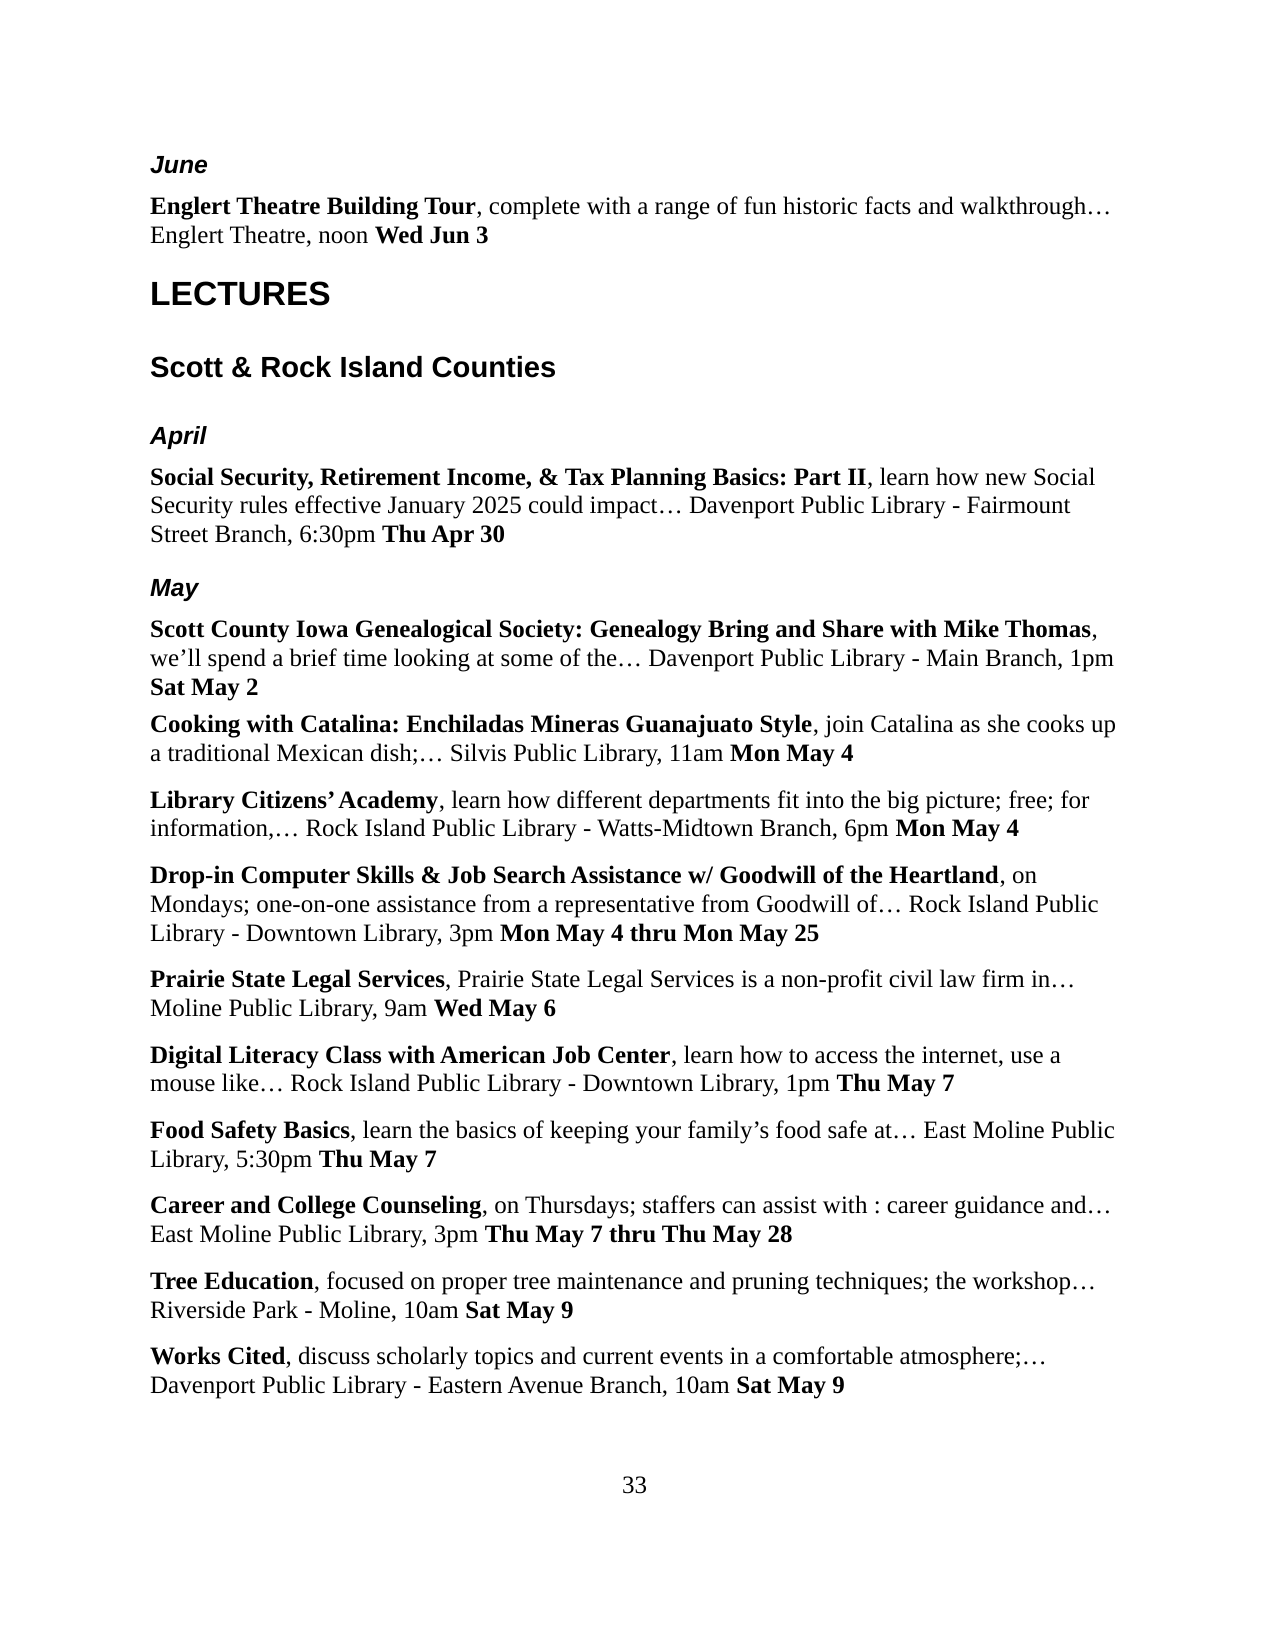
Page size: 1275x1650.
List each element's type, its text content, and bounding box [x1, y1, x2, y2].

text Library Citizens’ Academy, learn how different departments fit into the big picture; free; for information,… Rock Island Public Library - Watts-Midtown Branch, 6pm Mon May 4 [150, 785, 1125, 842]
text Food Safety Basics, learn the basics of keeping your family’s food safe at… East Moline Public Library, 5:30pm Thu May 7 [150, 1115, 1125, 1173]
subtitle May [150, 573, 1125, 602]
subtitle April [150, 421, 1125, 449]
text Social Security, Retirement Income, & Tax Planning Basics: Part II, learn how new Social Security rules effective January 2025 could impact… Davenport Public Library - Fairmount Street Branch, 6:30pm Thu Apr 30 [150, 462, 1125, 548]
subtitle June [150, 150, 1125, 178]
text Drop-in Computer Skills & Job Search Assistance w/ Goodwill of the Heartland, on Mondays; one-on-one assistance from a representative from Goodwill of… Rock Island Public Library - Downtown Library, 3pm Mon May 4 thru Mon May 25 [150, 860, 1125, 946]
text Career and College Counseling, on Thursdays; staffers can assist with : career guidance and… East Moline Public Library, 3pm Thu May 7 thru Thu May 28 [150, 1191, 1125, 1248]
text Digital Literacy Class with American Job Center, learn how to access the internet, use a mouse like… Rock Island Public Library - Downtown Library, 1pm Thu May 7 [150, 1040, 1125, 1097]
text Englert Theatre Building Tour, complete with a range of fun historic facts and walkthrough… Englert Theatre, noon Wed Jun 3 [150, 191, 1125, 248]
text Scott County Iowa Genealogical Society: Genealogy Bring and Share with Mike Thomas, we’ll spend a brief time looking at some of the… Davenport Public Library - Main Branch, 1pm Sat May 2 [150, 614, 1125, 700]
text Works Cited, discuss scholarly topics and current events in a comfortable atmosphere;… Davenport Public Library - Eastern Avenue Branch, 10am Sat May 9 [150, 1341, 1125, 1399]
subtitle Scott & Rock Island Counties [150, 350, 1125, 383]
text Prairie State Legal Services, Prairie State Legal Services is a non-profit civil law firm in… Moline Public Library, 9am Wed May 6 [150, 964, 1125, 1022]
text Tree Education, focused on proper tree maintenance and pruning techniques; the workshop… Riverside Park - Moline, 10am Sat May 9 [150, 1266, 1125, 1323]
subtitle LECTURES [150, 273, 1125, 312]
text Cooking with Catalina: Enchiladas Mineras Guanajuato Style, join Catalina as she cooks up a traditional Mexican dish;… Silvis Public Library, 11am Mon May 4 [150, 709, 1125, 767]
